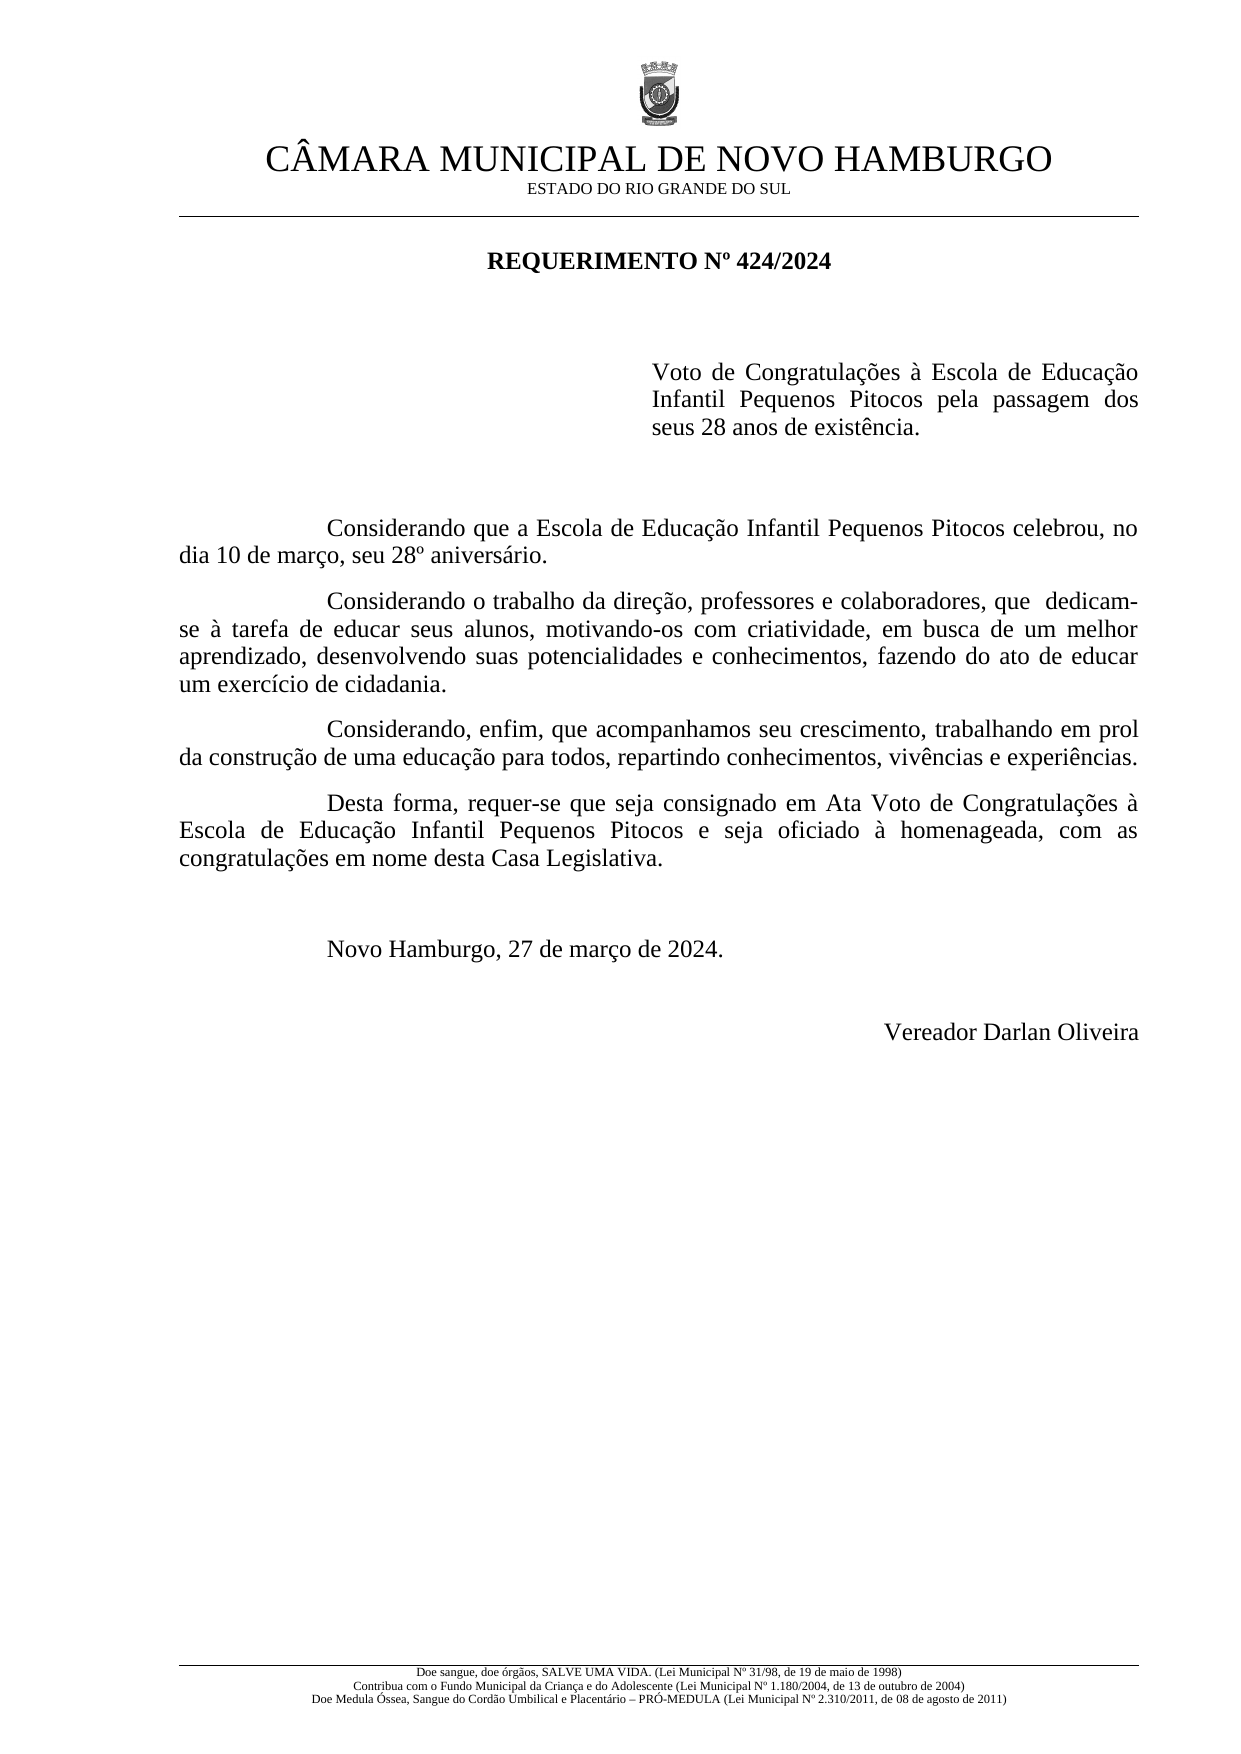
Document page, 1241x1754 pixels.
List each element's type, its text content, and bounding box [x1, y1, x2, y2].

text Desta forma, requer-se que seja consignado em Ata Voto de Congratulações à Escola de Educação Infantil Pequenos Pitocos e seja oficiado à homenageada, com as congratulações em nome desta Casa Legislativa. [179, 789, 1139, 872]
text Vereador Darlan Oliveira [179, 1018, 1139, 1046]
text Novo Hamburgo, 27 de março de 2024. [179, 935, 1139, 963]
text Considerando o trabalho da direção, professores e colaboradores, que dedicam-se à tarefa de educar seus alunos, motivando-os com criatividade, em busca de um melhor aprendizado, desenvolvendo suas potencialidades e conhecimentos, fazendo do ato de educar um exercício de cidadania. [179, 587, 1139, 698]
text Considerando que a Escola de Educação Infantil Pequenos Pitocos celebrou, no dia 10 de março, seu 28º aniversário. [179, 514, 1139, 569]
text Considerando, enfim, que acompanhamos seu crescimento, trabalhando em prol da construção de uma educação para todos, repartindo conhecimentos, vivências e experiências. [179, 716, 1139, 771]
text Voto de Congratulações à Escola de Educação Infantil Pequenos Pitocos pela passagem dos seus 28 anos de existência. [652, 358, 1139, 441]
text REQUERIMENTO Nº 424/2024 [179, 247, 1139, 274]
